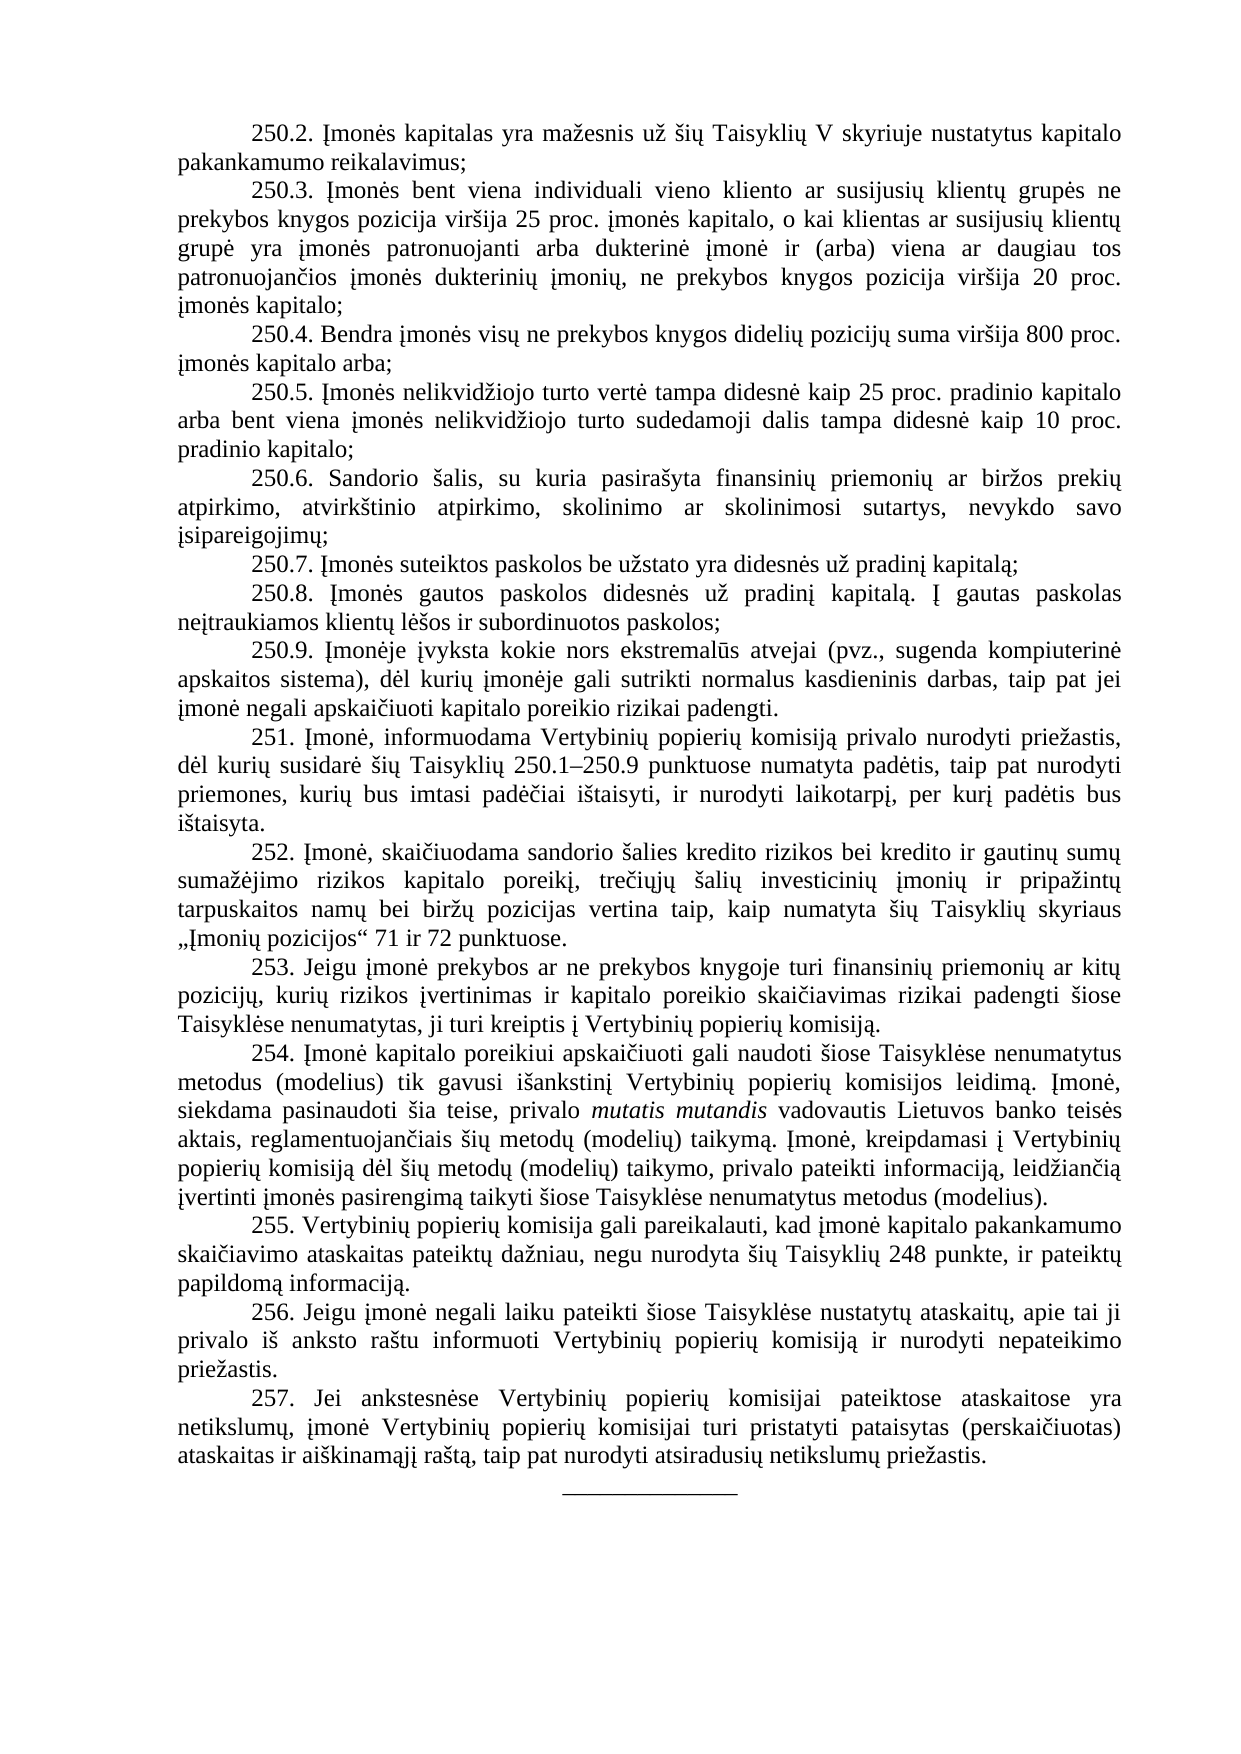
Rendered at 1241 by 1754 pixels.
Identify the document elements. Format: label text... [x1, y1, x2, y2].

text ______________ [177, 1469, 1122, 1498]
text 251. Įmonė, informuodama Vertybinių popierių komisiją privalo nurodyti priežastis, dėl kurių susidarė šių Taisyklių 250.1–250.9 punktuose numatyta padėtis, taip pat nurodyti priemones, kurių bus imtasi padėčiai ištaisyti, ir nurodyti laikotarpį, per kurį padėtis bus ištaisyta. [177, 722, 1122, 837]
text 250.6. Sandorio šalis, su kuria pasirašyta finansinių priemonių ar biržos prekių atpirkimo, atvirkštinio atpirkimo, skolinimo ar skolinimosi sutartys, nevykdo savo įsipareigojimų; [177, 463, 1122, 549]
text 250.9. Įmonėje įvyksta kokie nors ekstremalūs atvejai (pvz., sugenda kompiuterinė apskaitos sistema), dėl kurių įmonėje gali sutrikti normalus kasdieninis darbas, taip pat jei įmonė negali apskaičiuoti kapitalo poreikio rizikai padengti. [177, 636, 1122, 722]
text 257. Jei ankstesnėse Vertybinių popierių komisijai pateiktose ataskaitose yra netikslumų, įmonė Vertybinių popierių komisijai turi pristatyti pataisytas (perskaičiuotas) ataskaitas ir aiškinamąjį raštą, taip pat nurodyti atsiradusių netikslumų priežastis. [177, 1383, 1122, 1469]
text 250.5. Įmonės nelikvidžiojo turto vertė tampa didesnė kaip 25 proc. pradinio kapitalo arba bent viena įmonės nelikvidžiojo turto sudedamoji dalis tampa didesnė kaip 10 proc. pradinio kapitalo; [177, 377, 1122, 463]
text 250.3. Įmonės bent viena individuali vieno kliento ar susijusių klientų grupės ne prekybos knygos pozicija viršija 25 proc. įmonės kapitalo, o kai klientas ar susijusių klientų grupė yra įmonės patronuojanti arba dukterinė įmonė ir (arba) viena ar daugiau tos patronuojančios įmonės dukterinių įmonių, ne prekybos knygos pozicija viršija 20 proc. įmonės kapitalo; [177, 176, 1122, 319]
text 256. Jeigu įmonė negali laiku pateikti šiose Taisyklėse nustatytų ataskaitų, apie tai ji privalo iš anksto raštu informuoti Vertybinių popierių komisiją ir nurodyti nepateikimo priežastis. [177, 1297, 1122, 1383]
text 252. Įmonė, skaičiuodama sandorio šalies kredito rizikos bei kredito ir gautinų sumų sumažėjimo rizikos kapitalo poreikį, trečiųjų šalių investicinių įmonių ir pripažintų tarpuskaitos namų bei biržų pozicijas vertina taip, kaip numatyta šių Taisyklių skyriaus „Įmonių pozicijos“ 71 ir 72 punktuose. [177, 837, 1122, 952]
text 253. Jeigu įmonė prekybos ar ne prekybos knygoje turi finansinių priemonių ar kitų pozicijų, kurių rizikos įvertinimas ir kapitalo poreikio skaičiavimas rizikai padengti šiose Taisyklėse nenumatytas, ji turi kreiptis į Vertybinių popierių komisiją. [177, 952, 1122, 1038]
text 254. Įmonė kapitalo poreikiui apskaičiuoti gali naudoti šiose Taisyklėse nenumatytus metodus (modelius) tik gavusi išankstinį Vertybinių popierių komisijos leidimą. Įmonė, siekdama pasinaudoti šia teise, privalo mutatis mutandis vadovautis Lietuvos banko teisės aktais, reglamentuojančiais šių metodų (modelių) taikymą. Įmonė, kreipdamasi į Vertybinių popierių komisiją dėl šių metodų (modelių) taikymo, privalo pateikti informaciją, leidžiančią įvertinti įmonės pasirengimą taikyti šiose Taisyklėse nenumatytus metodus (modelius). [177, 1038, 1122, 1211]
text 250.4. Bendra įmonės visų ne prekybos knygos didelių pozicijų suma viršija 800 proc. įmonės kapitalo arba; [177, 319, 1122, 377]
text 250.2. Įmonės kapitalas yra mažesnis už šių Taisyklių V skyriuje nustatytus kapitalo pakankamumo reikalavimus; [177, 118, 1122, 176]
text 250.7. Įmonės suteiktos paskolos be užstato yra didesnės už pradinį kapitalą; [177, 549, 1122, 578]
text 255. Vertybinių popierių komisija gali pareikalauti, kad įmonė kapitalo pakankamumo skaičiavimo ataskaitas pateiktų dažniau, negu nurodyta šių Taisyklių 248 punkte, ir pateiktų papildomą informaciją. [177, 1211, 1122, 1297]
text 250.8. Įmonės gautos paskolos didesnės už pradinį kapitalą. Į gautas paskolas neįtraukiamos klientų lėšos ir subordinuotos paskolos; [177, 578, 1122, 636]
